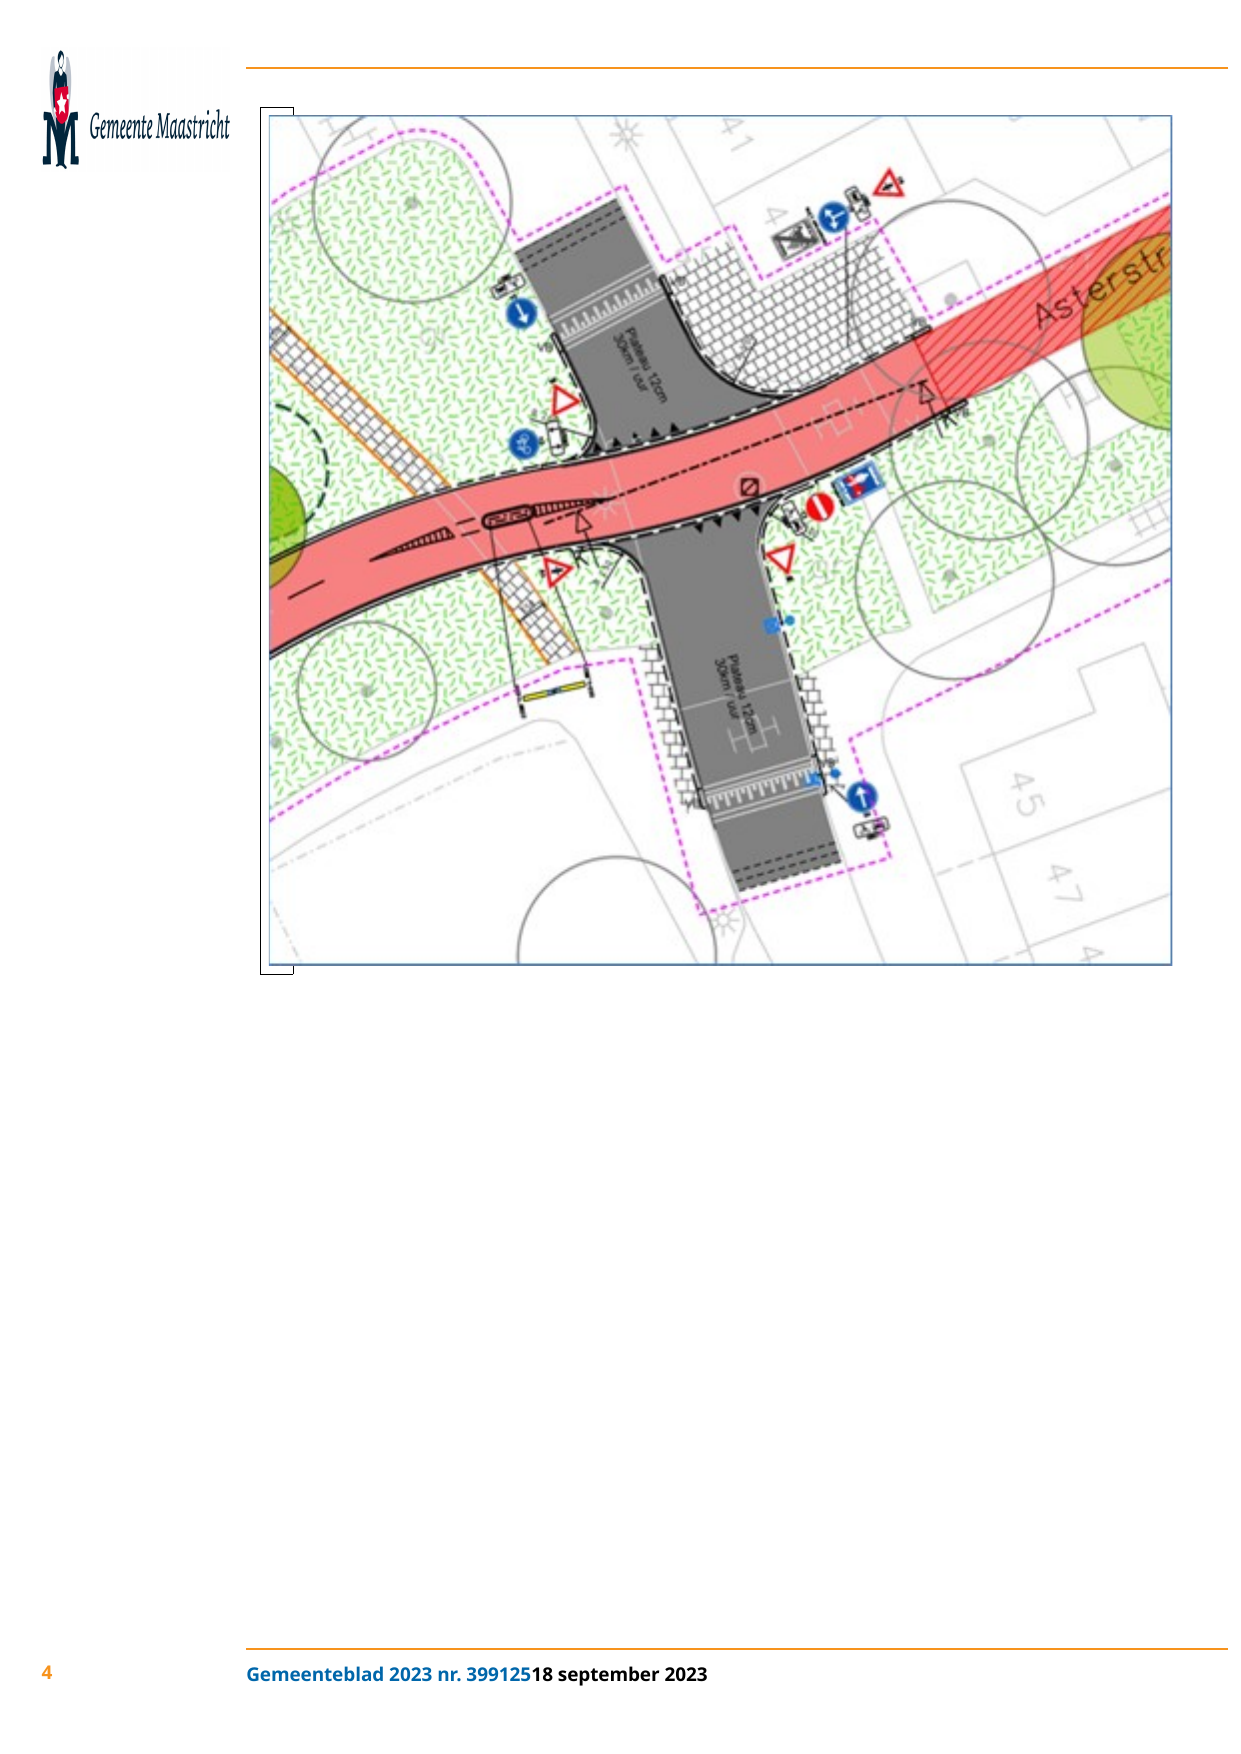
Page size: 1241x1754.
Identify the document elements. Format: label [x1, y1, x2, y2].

picture [268, 115, 1173, 966]
picture [41, 47, 231, 172]
